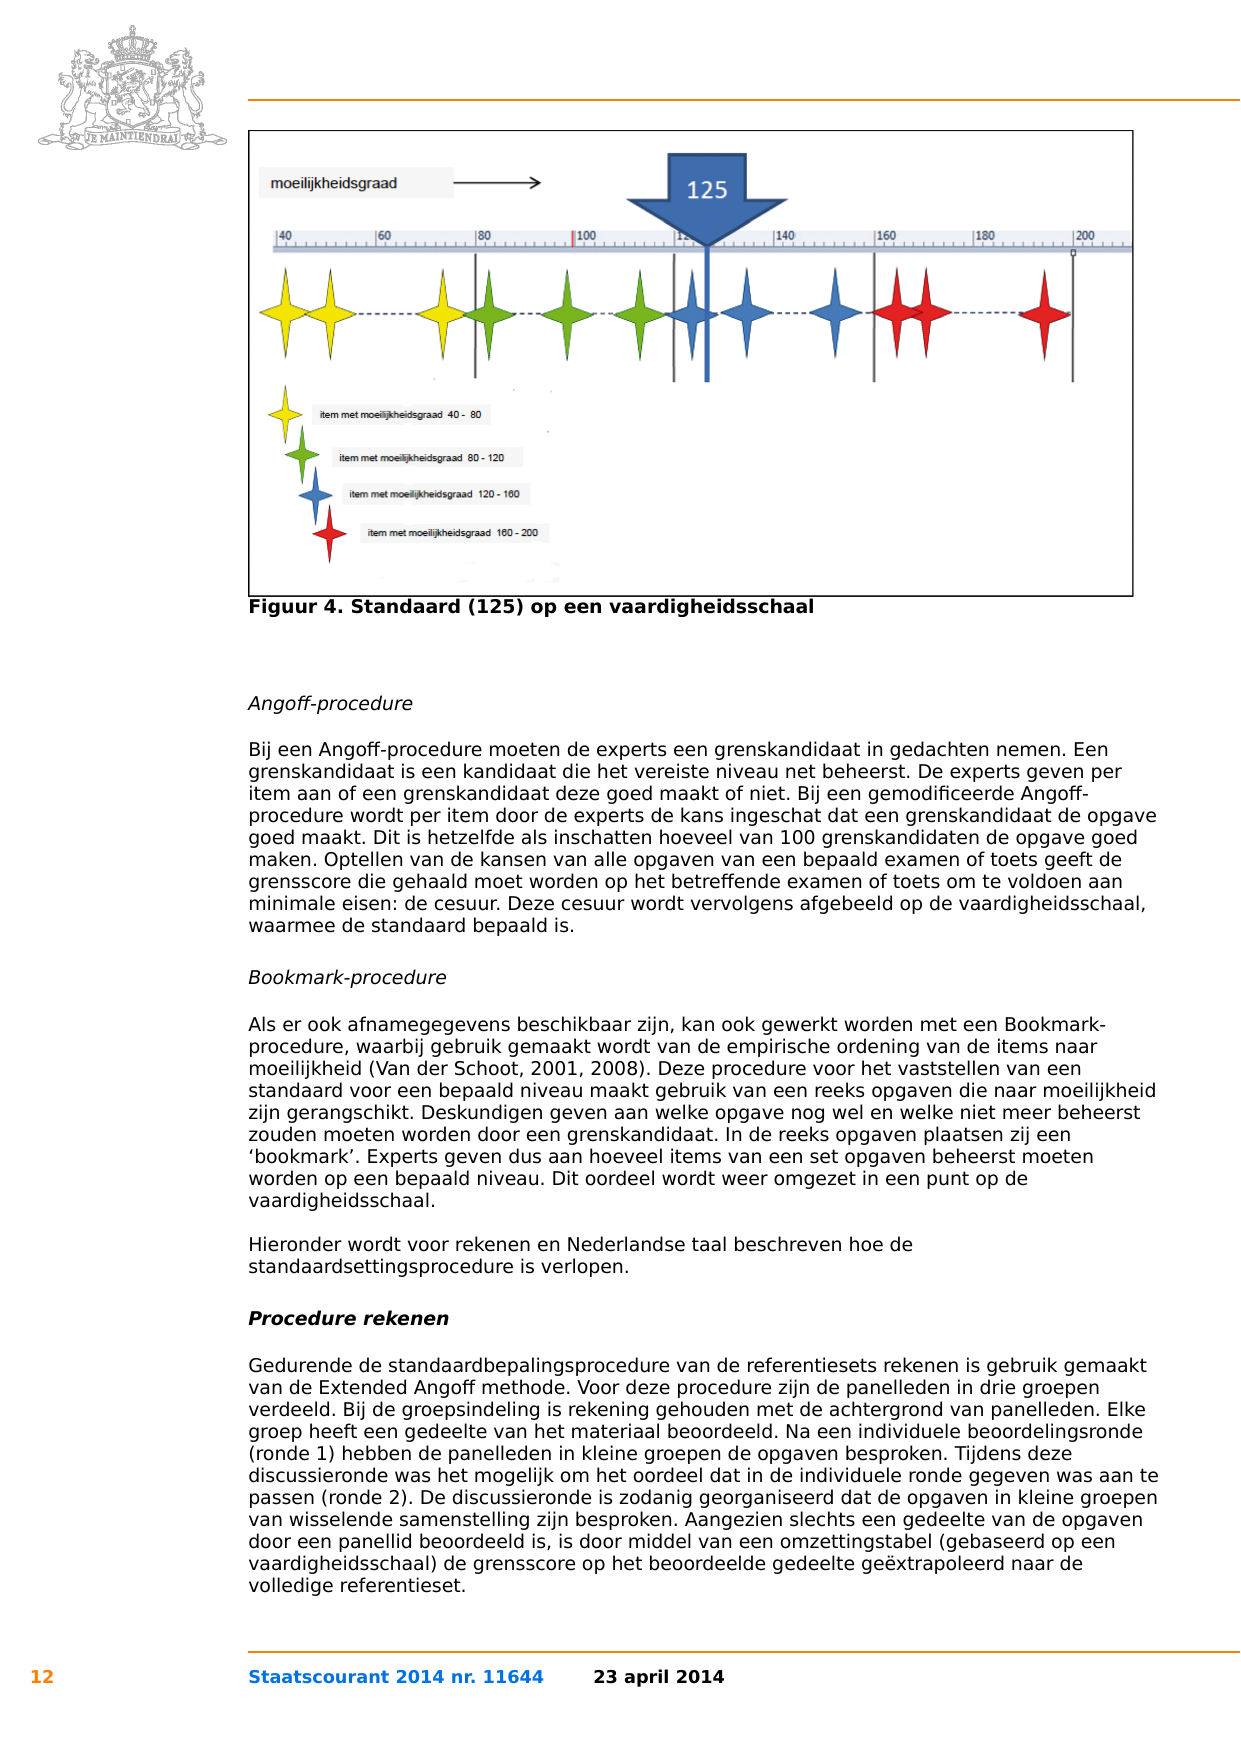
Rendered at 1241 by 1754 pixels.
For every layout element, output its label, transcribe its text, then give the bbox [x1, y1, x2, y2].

text Gedurende de standaardbepalingsprocedure van de referentiesets rekenen is gebruik gemaakt van de Extended Angoff methode. Voor deze procedure zijn de panelleden in drie groepen verdeeld. Bij de groepsindeling is rekening gehouden met de achtergrond van panelleden. Elke groep heeft een gedeelte van het materiaal beoordeeld. Na een individuele beoordelingsronde (ronde 1) hebben de panelleden in kleine groepen de opgaven besproken. Tijdens deze discussieronde was het mogelijk om het oordeel dat in de individuele ronde gegeven was aan te passen (ronde 2). De discussieronde is zodanig georganiseerd dat de opgaven in kleine groepen van wisselende samenstelling zijn besproken. Aangezien slechts een gedeelte van de opgaven door een panellid beoordeeld is, is door middel van een omzettingstabel (gebaseerd op een vaardigheidsschaal) de grensscore op het beoordeelde gedeelte geëxtrapoleerd naar de volledige referentieset. [248, 1355, 1163, 1597]
subtitle Angoff-procedure [248, 692, 1163, 714]
text Bij een Angoff-procedure moeten de experts een grenskandidaat in gedachten nemen. Een grenskandidaat is een kandidaat die het vereiste niveau net beheerst. De experts geven per item aan of een grenskandidaat deze goed maakt of niet. Bij een gemodificeerde Angoff-procedure wordt per item door de experts de kans ingeschat dat een grenskandidaat de opgave goed maakt. Dit is hetzelfde als inschatten hoeveel van 100 grenskandidaten de opgave goed maken. Optellen van de kansen van alle opgaven van een bepaald examen of toets geeft de grensscore die gehaald moet worden op het betreffende examen of toets om te voldoen aan minimale eisen: de cesuur. Deze cesuur wordt vervolgens afgebeeld op de vaardigheidsschaal, waarmee de standaard bepaald is. [248, 739, 1163, 937]
picture [38, 25, 227, 150]
text Als er ook afnamegegevens beschikbaar zijn, kan ook gewerkt worden met een Bookmark-procedure, waarbij gebruik gemaakt wordt van de empirische ordening van de items naar moeilijkheid (Van der Schoot, 2001, 2008). Deze procedure voor het vaststellen van een standaard voor een bepaald niveau maakt gebruik van een reeks opgaven die naar moeilijkheid zijn gerangschikt. Deskundigen geven aan welke opgave nog wel en welke niet meer beheerst zouden moeten worden door een grenskandidaat. In de reeks opgaven plaatsen zij een ‘bookmark’. Experts geven dus aan hoeveel items van een set opgaven beheerst moeten worden op een bepaald niveau. Dit oordeel wordt weer omgezet in een punt op de vaardigheidsschaal. [248, 1014, 1163, 1212]
subtitle Procedure rekenen [248, 1308, 1163, 1330]
text Figuur 4. Standaard (125) op een vaardigheidsschaal [248, 130, 1163, 662]
picture [248, 130, 1134, 597]
subtitle Bookmark-procedure [248, 967, 1163, 989]
text Hieronder wordt voor rekenen en Nederlandse taal beschreven hoe de standaardsettingsprocedure is verlopen. [248, 1234, 1163, 1278]
